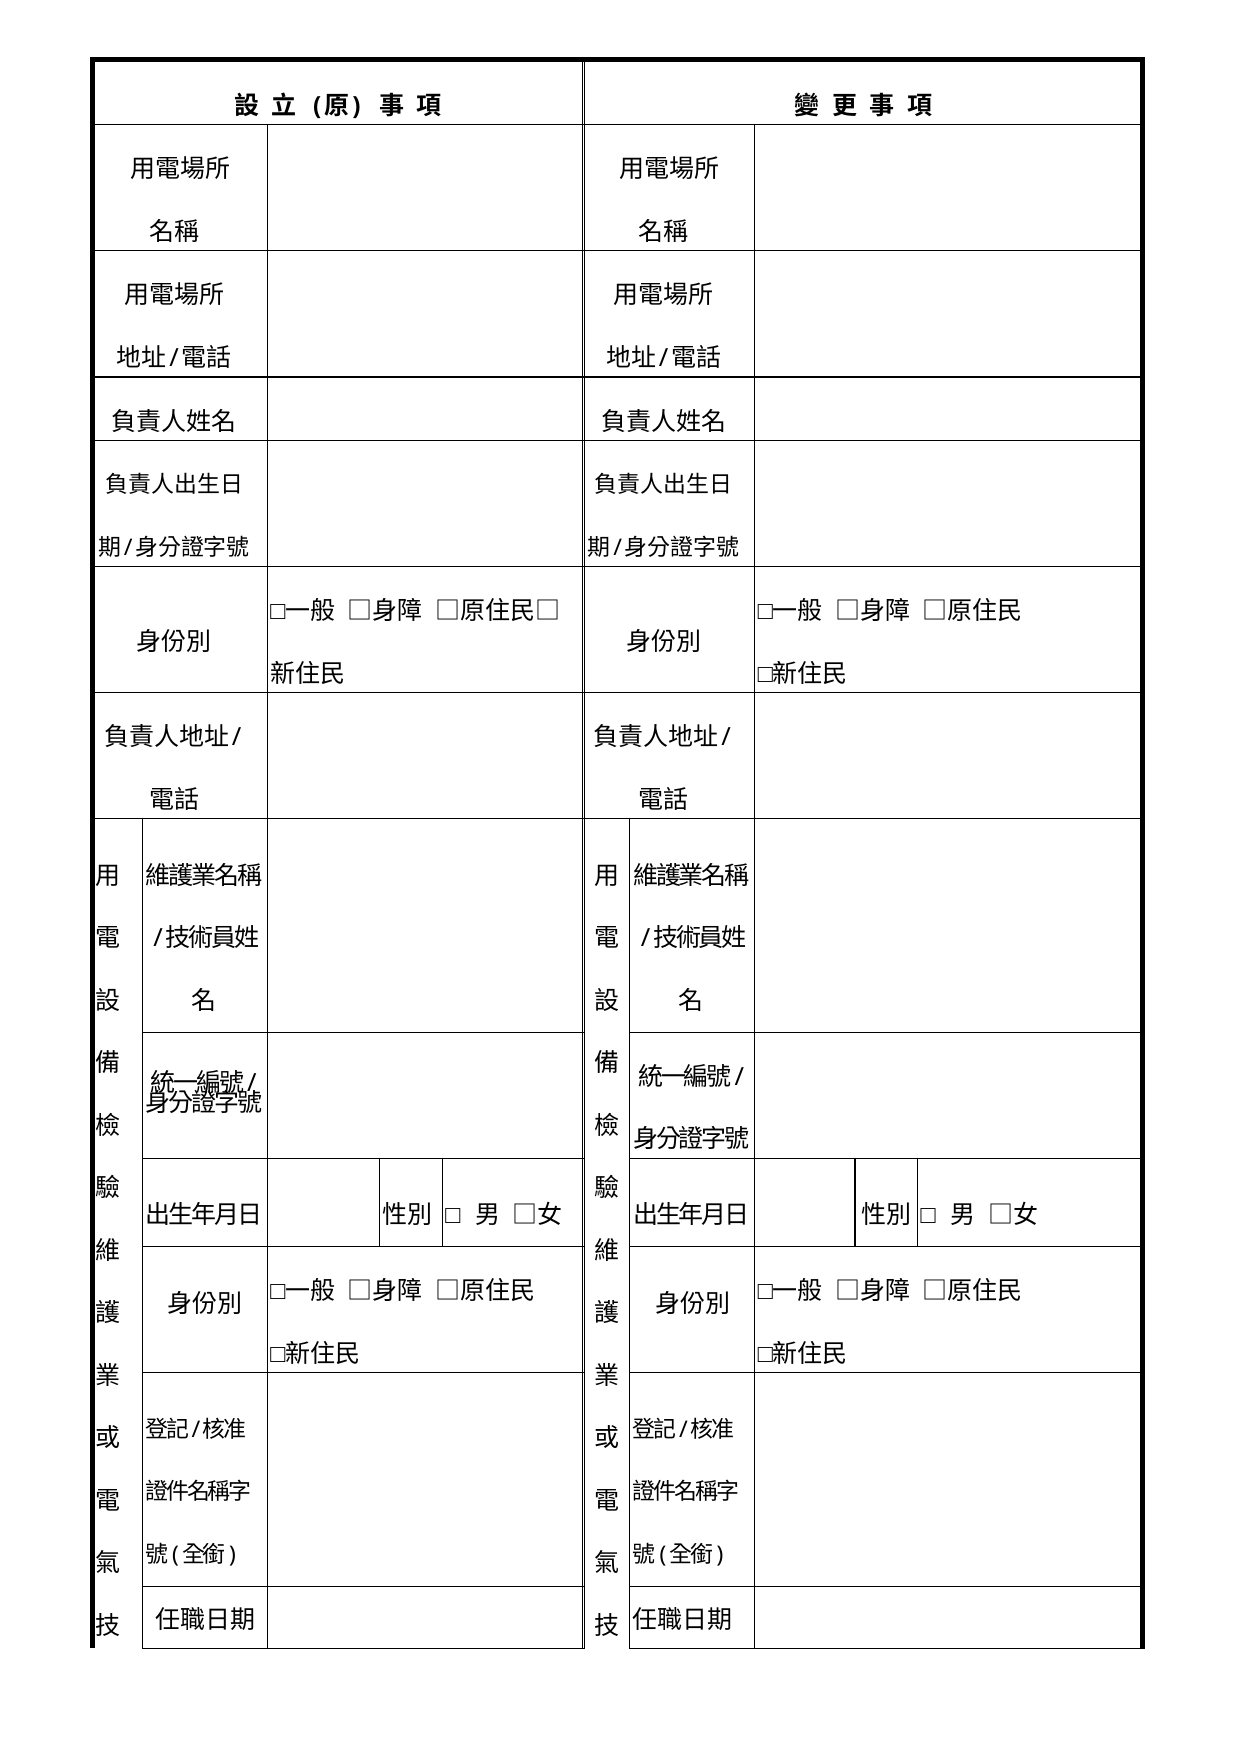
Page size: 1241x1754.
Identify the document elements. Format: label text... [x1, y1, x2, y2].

table_cell 維護業名稱/技術員姓名 [143, 819, 267, 1032]
table_cell 性別 [856, 1159, 917, 1246]
table_cell 用 電 設 備 檢 驗 維 護 業或電氣技 [95, 819, 142, 1648]
table_cell 統一編號/ 身分證字號 [143, 1033, 267, 1158]
table_cell [268, 441, 582, 566]
table_cell □一般 □身障 □原住民 □新住民 [268, 1247, 582, 1372]
table_cell [755, 1159, 854, 1246]
table_cell 用電場所 地址/電話 [585, 251, 754, 376]
table_cell [755, 1373, 1140, 1586]
table_cell 負責人地址/電話 [95, 693, 267, 818]
table_cell [268, 693, 582, 818]
table_cell 負責人出生日期/身分證字號 [585, 441, 754, 566]
table_cell 用電場所 名稱 [95, 125, 267, 250]
table_cell [755, 1587, 1140, 1648]
table_cell 身份別 [143, 1247, 267, 1372]
table_cell [268, 1587, 582, 1648]
table_cell □一般 □身障 □原住民□新住民 [268, 567, 582, 692]
table_cell [268, 1033, 582, 1158]
table_cell 維護業名稱/技術員姓名 [630, 819, 754, 1032]
table_cell [268, 819, 582, 1032]
table_header 設 立 (原) 事 項 [95, 62, 582, 124]
table_cell 登記/核准證件名稱字號(全銜) [630, 1373, 754, 1586]
table_cell 身份別 [585, 567, 754, 692]
table_cell 性別 [380, 1159, 442, 1246]
table_cell 統一編號/ 身分證字號 [630, 1033, 754, 1158]
table_cell 身份別 [630, 1247, 754, 1372]
table_cell □ 男 □女 [443, 1159, 582, 1246]
table_cell [755, 251, 1140, 376]
table_cell □ 男 □女 [918, 1159, 1140, 1246]
table_cell [755, 1033, 1140, 1158]
table_cell □一般 □身障 □原住民 □新住民 [755, 1247, 1140, 1372]
table_cell [268, 125, 582, 250]
table_cell [268, 1159, 379, 1246]
table_cell 身份別 [95, 567, 267, 692]
table_cell [755, 819, 1140, 1032]
table_cell 用電場所 名稱 [585, 125, 754, 250]
table_cell [268, 1373, 582, 1586]
table_cell 負責人姓名 [585, 378, 754, 440]
table_cell [755, 441, 1140, 566]
table_cell [755, 693, 1140, 818]
table_cell 出生年月日 [630, 1159, 754, 1246]
table_cell [755, 378, 1140, 440]
table_cell 登記/核准證件名稱字號(全銜) [143, 1373, 267, 1586]
table_cell 負責人出生日期/身分證字號 [95, 441, 267, 566]
table_cell 出生年月日 [143, 1159, 267, 1246]
table_cell 負責人姓名 [95, 378, 267, 440]
table_cell [755, 125, 1140, 250]
table_cell 用 電 設 備 檢 驗 維 護 業或電氣 技 [585, 819, 629, 1648]
table_cell 任職日期 [143, 1587, 267, 1648]
table_cell □一般 □身障 □原住民 □新住民 [755, 567, 1140, 692]
table_cell 任職日期 [630, 1587, 754, 1648]
table_cell [268, 378, 582, 440]
table_cell [268, 251, 582, 376]
table_header 變 更 事 項 [585, 62, 1140, 124]
table_cell 用電場所 地址/電話 [95, 251, 267, 376]
table_cell 負責人地址/電話 [585, 693, 754, 818]
